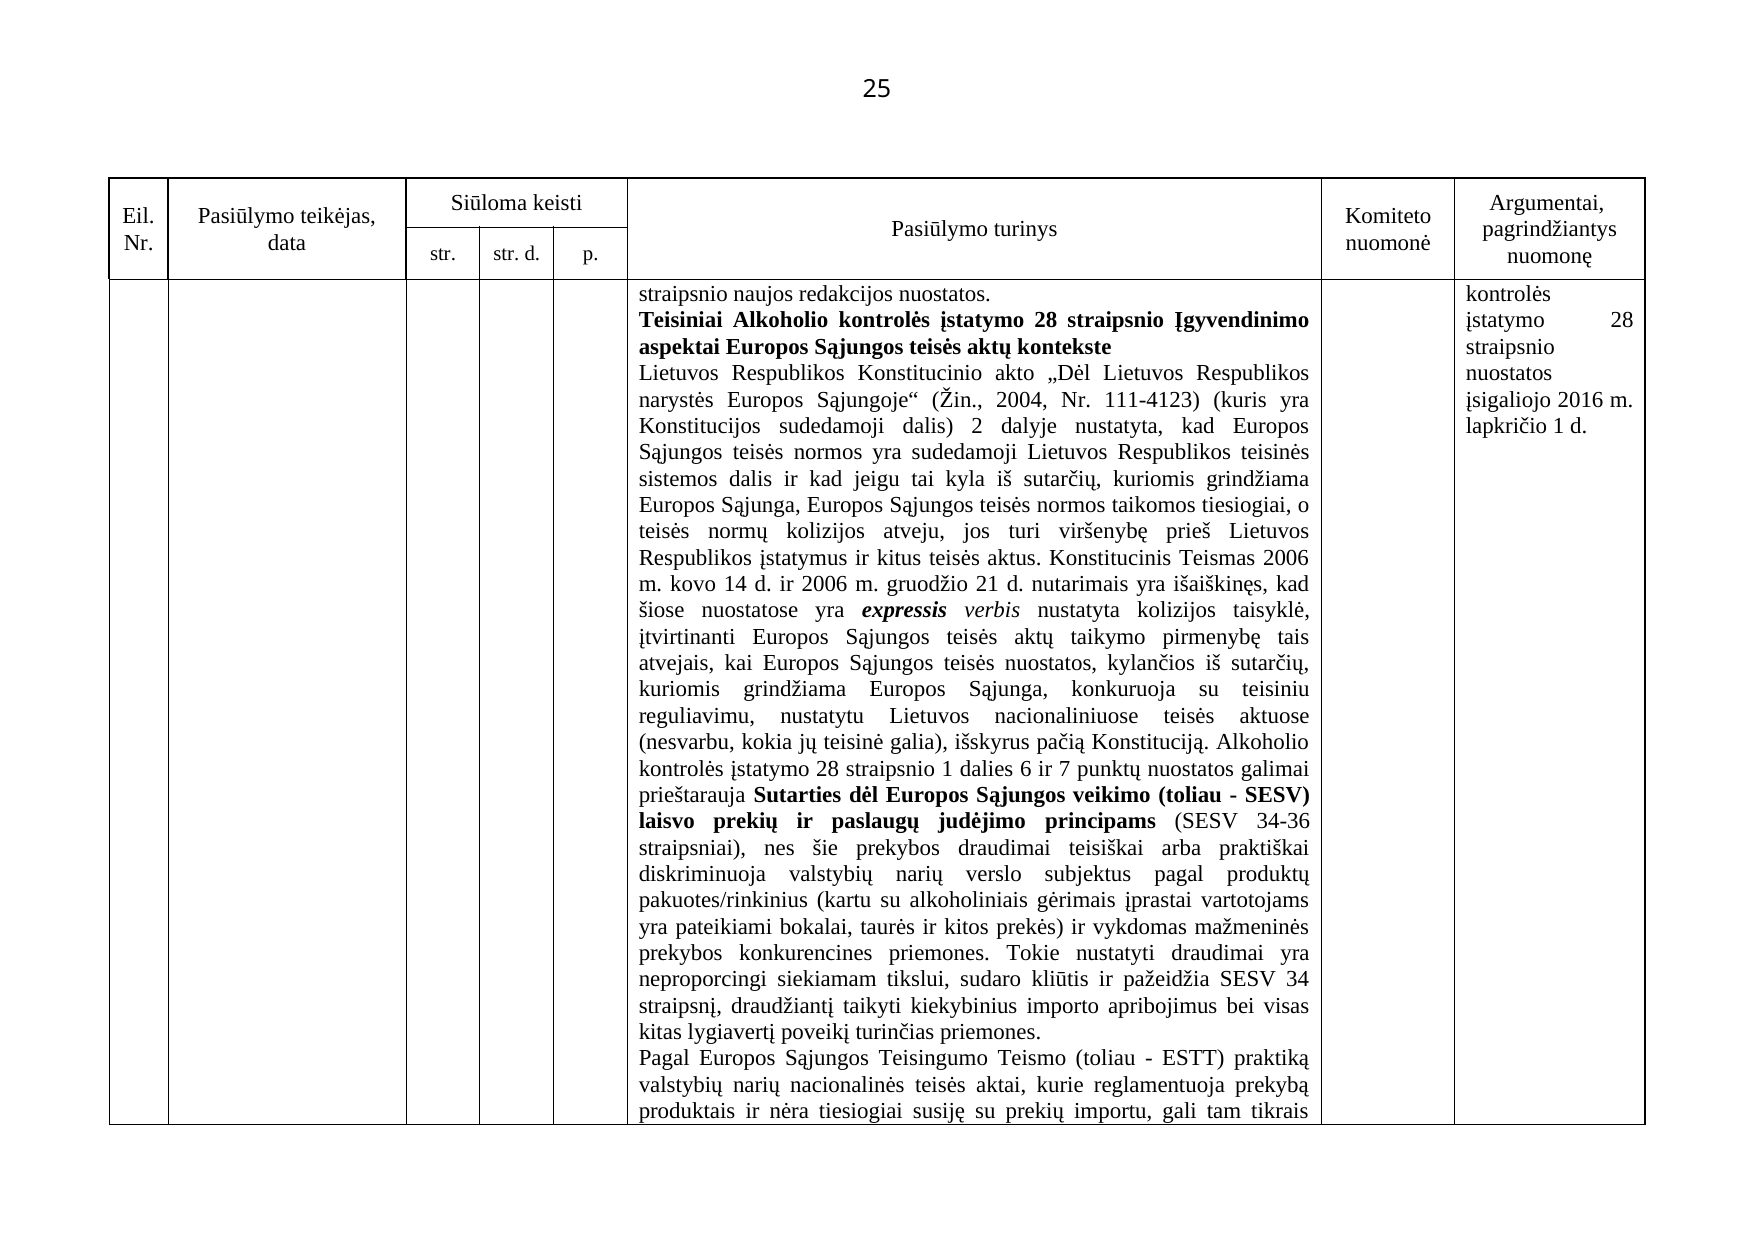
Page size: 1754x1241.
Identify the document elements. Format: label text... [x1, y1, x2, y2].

table_cell p. [554, 228, 627, 279]
table_header Siūloma keisti [407, 179, 627, 226]
table_cell [110, 280, 168, 1123]
table_header Komiteto nuomonė [1322, 179, 1454, 279]
table_cell str. d. [480, 228, 553, 279]
table_cell str. [407, 228, 479, 279]
table_cell [1322, 280, 1454, 1123]
table_cell kontrolės įstatymo 28 straipsnio nuostatos įsigaliojo 2016 m. lapkričio 1 d. [1455, 280, 1644, 1123]
table_header Argumentai, pagrindžiantys nuomonę [1455, 179, 1644, 279]
table_header Pasiūlymo turinys [628, 179, 1321, 279]
table_cell [169, 280, 406, 1123]
table_cell straipsnio naujos redakcijos nuostatos. Teisiniai Alkoholio kontrolės įstatymo 28 straipsnio Įgyvendinimo aspektai Europos Sąjungos teisės aktų kontekste Lietuvos Respublikos Konstitucinio akto „Dėl Lietuvos Respublikos narystės Europos Sąjungoje“ (Žin., 2004, Nr. 111-4123) (kuris yra Konstitucijos sudedamoji dalis) 2 dalyje nustatyta, kad Europos Sąjungos teisės normos yra sudedamoji Lietuvos Respublikos teisinės sistemos dalis ir kad jeigu tai kyla iš sutarčių, kuriomis grindžiama Europos Sąjunga, Europos Sąjungos teisės normos taikomos tiesiogiai, o teisės normų kolizijos atveju, jos turi viršenybę prieš Lietuvos Respublikos įstatymus ir kitus teisės aktus. Konstitucinis Teismas 2006 m. kovo 14 d. ir 2006 m. gruodžio 21 d. nutarimais yra išaiškinęs, kad šiose nuostatose yra expressis verbis nustatyta kolizijos taisyklė, įtvirtinanti Europos Sąjungos teisės aktų taikymo pirmenybę tais atvejais, kai Europos Sąjungos teisės nuostatos, kylančios iš sutarčių, kuriomis grindžiama Europos Sąjunga, konkuruoja su teisiniu reguliavimu, nustatytu Lietuvos nacionaliniuose teisės aktuose (nesvarbu, kokia jų teisinė galia), išskyrus pačią Konstituciją. Alkoholio kontrolės įstatymo 28 straipsnio 1 dalies 6 ir 7 punktų nuostatos galimai prieštarauja Sutarties dėl Europos Sąjungos veikimo (toliau - SESV) laisvo prekių ir paslaugų judėjimo principams (SESV 34-36 straipsniai), nes šie prekybos draudimai teisiškai arba praktiškai diskriminuoja valstybių narių verslo subjektus pagal produktų pakuotes/rinkinius (kartu su alkoholiniais gėrimais įprastai vartotojams yra pateikiami bokalai, taurės ir kitos prekės) ir vykdomas mažmeninės prekybos konkurencines priemones. Tokie nustatyti draudimai yra neproporcingi siekiamam tikslui, sudaro kliūtis ir pažeidžia SESV 34 straipsnį, draudžiantį taikyti kiekybinius importo apribojimus bei visas kitas lygiavertį poveikį turinčias priemones. Pagal Europos Sąjungos Teisingumo Teismo (toliau - ESTT) praktiką valstybių narių nacionalinės teisės aktai, kurie reglamentuoja prekybą produktais ir nėra tiesiogiai susiję su prekių importu, gali tam tikrais [628, 280, 1321, 1123]
table_cell [407, 280, 479, 1123]
table_cell [554, 280, 627, 1123]
table_cell [480, 280, 553, 1123]
table_header Pasiūlymo teikėjas, data [169, 179, 405, 279]
table_header Eil. Nr. [110, 179, 167, 279]
